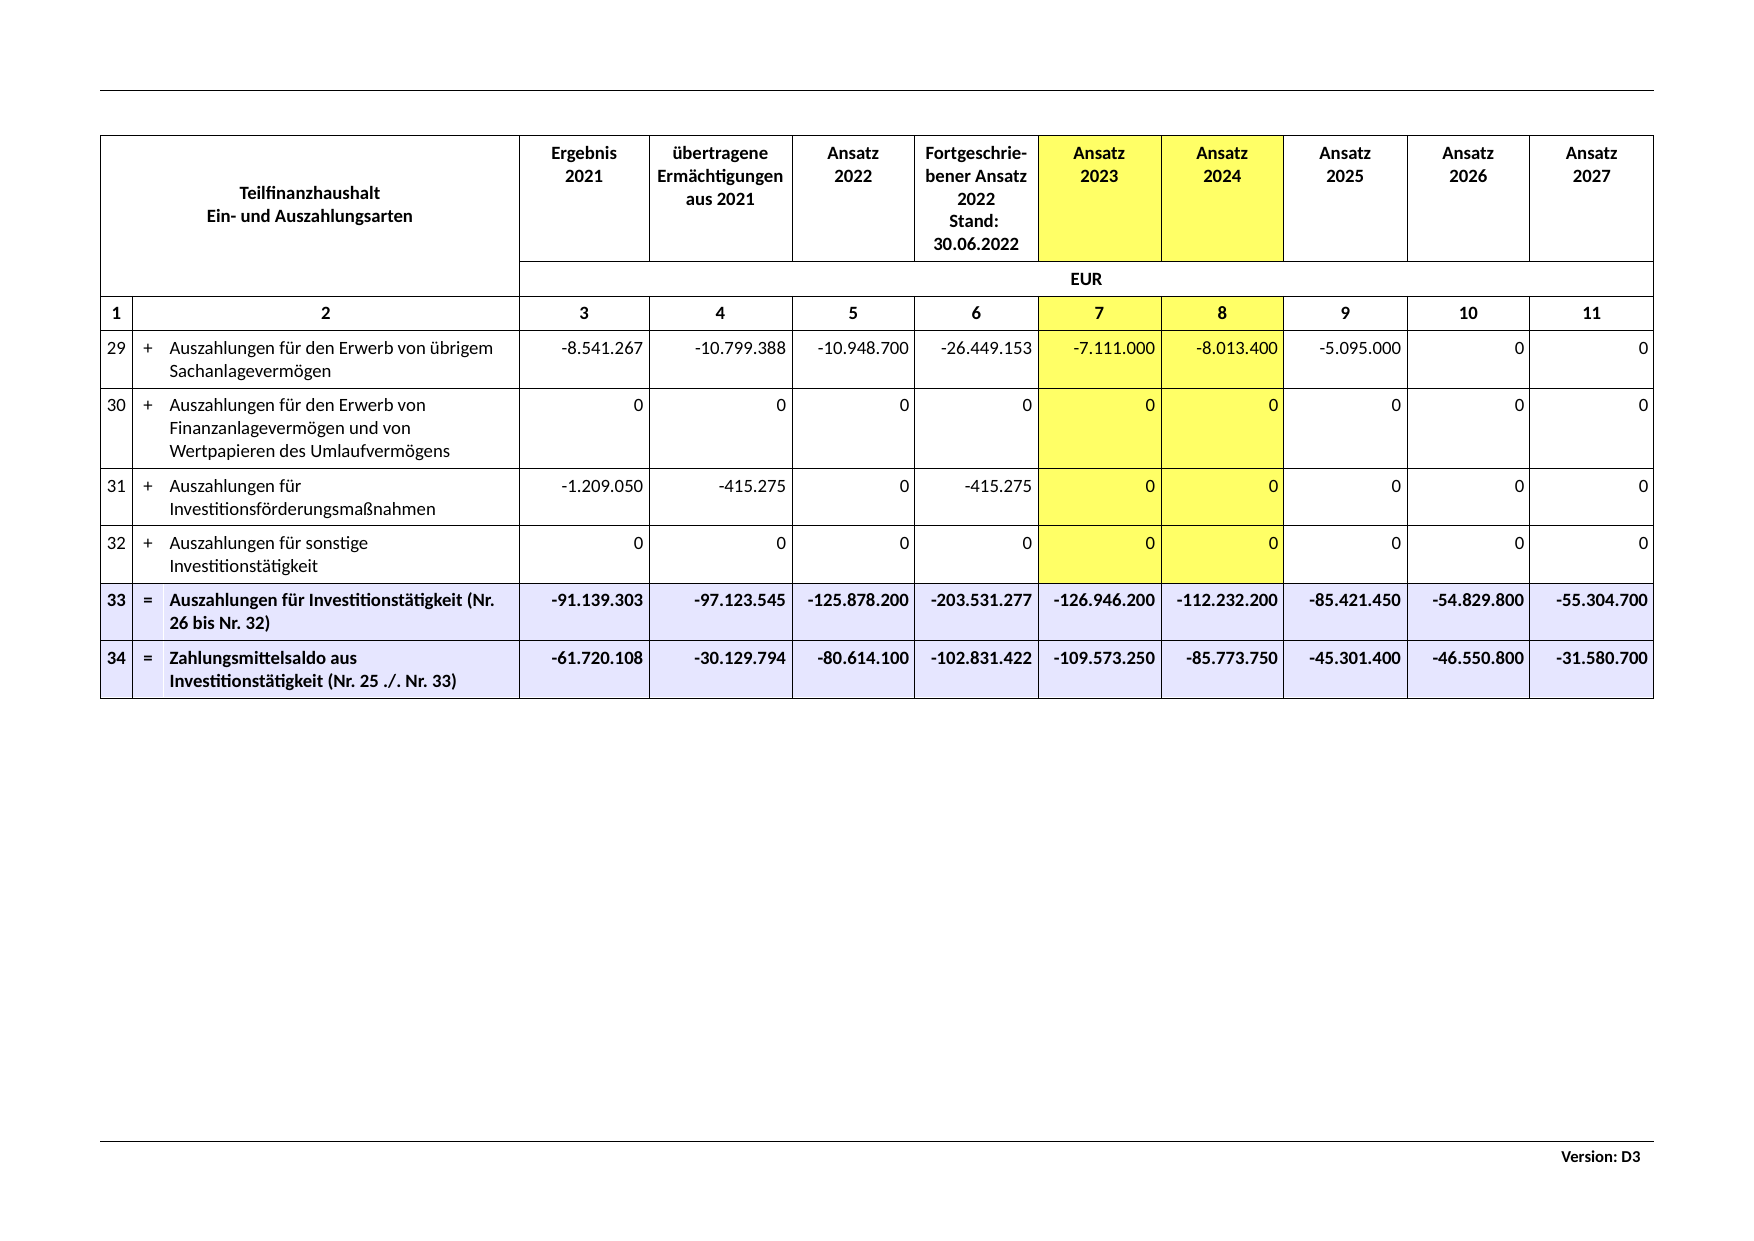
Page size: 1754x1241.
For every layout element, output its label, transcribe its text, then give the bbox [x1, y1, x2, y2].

table_cell Auszahlungen für den Erwerb von Finanzanlagevermögen und von Wertpapieren des Umlaufvermögens [164, 389, 519, 468]
table_cell -415.275 [650, 469, 792, 525]
table_cell -31.580.700 [1530, 641, 1653, 697]
table_cell = [133, 641, 163, 697]
table_cell 0 [1039, 526, 1161, 583]
table_cell Zahlungsmittelsaldo aus Investitionstätigkeit (Nr. 25 ./. Nr. 33) [164, 641, 519, 697]
table_cell -8.013.400 [1162, 331, 1283, 388]
table_cell -30.129.794 [650, 641, 792, 697]
table_cell -5.095.000 [1284, 331, 1407, 388]
table_cell 0 [1162, 389, 1283, 468]
table_cell 0 [1530, 526, 1653, 583]
table_cell 0 [1408, 469, 1529, 525]
table_cell 0 [1284, 389, 1407, 468]
table_cell -7.111.000 [1039, 331, 1161, 388]
table_cell Auszahlungen für Investitionsförderungsmaßnahmen [164, 469, 519, 525]
table_cell -46.550.800 [1408, 641, 1529, 697]
table_cell -61.720.108 [520, 641, 649, 697]
table_cell 0 [915, 526, 1038, 583]
table_header Ansatz 2026 [1408, 136, 1529, 261]
table_cell -1.209.050 [520, 469, 649, 525]
table_cell 0 [1284, 526, 1407, 583]
table_cell 0 [793, 526, 914, 583]
table_cell 2 [133, 297, 519, 330]
table_cell -85.773.750 [1162, 641, 1283, 697]
table_cell 0 [793, 469, 914, 525]
table_header übertragene Ermächtigungen aus 2021 [650, 136, 792, 261]
table_cell -91.139.303 [520, 584, 649, 640]
table_cell 0 [520, 389, 649, 468]
table_cell -26.449.153 [915, 331, 1038, 388]
table_cell -80.614.100 [793, 641, 914, 697]
table_cell 31 [101, 469, 132, 525]
table_cell -97.123.545 [650, 584, 792, 640]
table_header Ansatz 2027 [1530, 136, 1653, 261]
table_cell 0 [1408, 331, 1529, 388]
table_header Ansatz 2023 [1039, 136, 1161, 261]
table_cell + [133, 331, 163, 388]
table_cell 30 [101, 389, 132, 468]
table_cell 11 [1530, 297, 1653, 330]
table_cell = [133, 584, 163, 640]
table_cell 0 [1408, 526, 1529, 583]
table_cell 0 [1530, 389, 1653, 468]
table_cell 0 [1408, 389, 1529, 468]
table_header Teilfinanzhaushalt Ein- und Auszahlungsarten [101, 136, 519, 296]
table_cell 6 [915, 297, 1038, 330]
table_cell Auszahlungen für Investitionstätigkeit (Nr. 26 bis Nr. 32) [164, 584, 519, 640]
table_cell -85.421.450 [1284, 584, 1407, 640]
table_cell Auszahlungen für den Erwerb von übrigem Sachanlagevermögen [164, 331, 519, 388]
table_cell 33 [101, 584, 132, 640]
table_cell 8 [1162, 297, 1283, 330]
table_cell 0 [1284, 469, 1407, 525]
table_header Fortgeschrie-bener Ansatz 2022 Stand: 30.06.2022 [915, 136, 1038, 261]
table_cell -126.946.200 [1039, 584, 1161, 640]
table_cell -8.541.267 [520, 331, 649, 388]
table_cell Auszahlungen für sonstige Investitionstätigkeit [164, 526, 519, 583]
table_cell 0 [1039, 469, 1161, 525]
table_cell 10 [1408, 297, 1529, 330]
table_cell 0 [1039, 389, 1161, 468]
table_cell + [133, 469, 163, 525]
table_cell 1 [101, 297, 132, 330]
table_cell 4 [650, 297, 792, 330]
table_cell 0 [1162, 526, 1283, 583]
table_cell 0 [520, 526, 649, 583]
table_cell 32 [101, 526, 132, 583]
table_cell -10.799.388 [650, 331, 792, 388]
table_cell 0 [1530, 469, 1653, 525]
table_cell -125.878.200 [793, 584, 914, 640]
table_cell 7 [1039, 297, 1161, 330]
table_cell + [133, 526, 163, 583]
table_cell + [133, 389, 163, 468]
table_cell 3 [520, 297, 649, 330]
table_cell -112.232.200 [1162, 584, 1283, 640]
table_cell 0 [1530, 331, 1653, 388]
table_header Ergebnis 2021 [520, 136, 649, 261]
table_header Ansatz 2022 [793, 136, 914, 261]
table_cell 0 [1162, 469, 1283, 525]
table_cell -102.831.422 [915, 641, 1038, 697]
table_cell 5 [793, 297, 914, 330]
table_cell 34 [101, 641, 132, 697]
table_header Ansatz 2024 [1162, 136, 1283, 261]
table_cell -203.531.277 [915, 584, 1038, 640]
table_cell 29 [101, 331, 132, 388]
table_cell 0 [650, 389, 792, 468]
table_cell 0 [915, 389, 1038, 468]
table_cell 0 [650, 526, 792, 583]
table_cell -45.301.400 [1284, 641, 1407, 697]
table_cell -415.275 [915, 469, 1038, 525]
table_header Ansatz 2025 [1284, 136, 1407, 261]
table_cell 9 [1284, 297, 1407, 330]
table_cell -109.573.250 [1039, 641, 1161, 697]
table_cell -54.829.800 [1408, 584, 1529, 640]
table_cell -55.304.700 [1530, 584, 1653, 640]
table_cell 0 [793, 389, 914, 468]
table_cell -10.948.700 [793, 331, 914, 388]
table_cell EUR [520, 262, 1653, 296]
